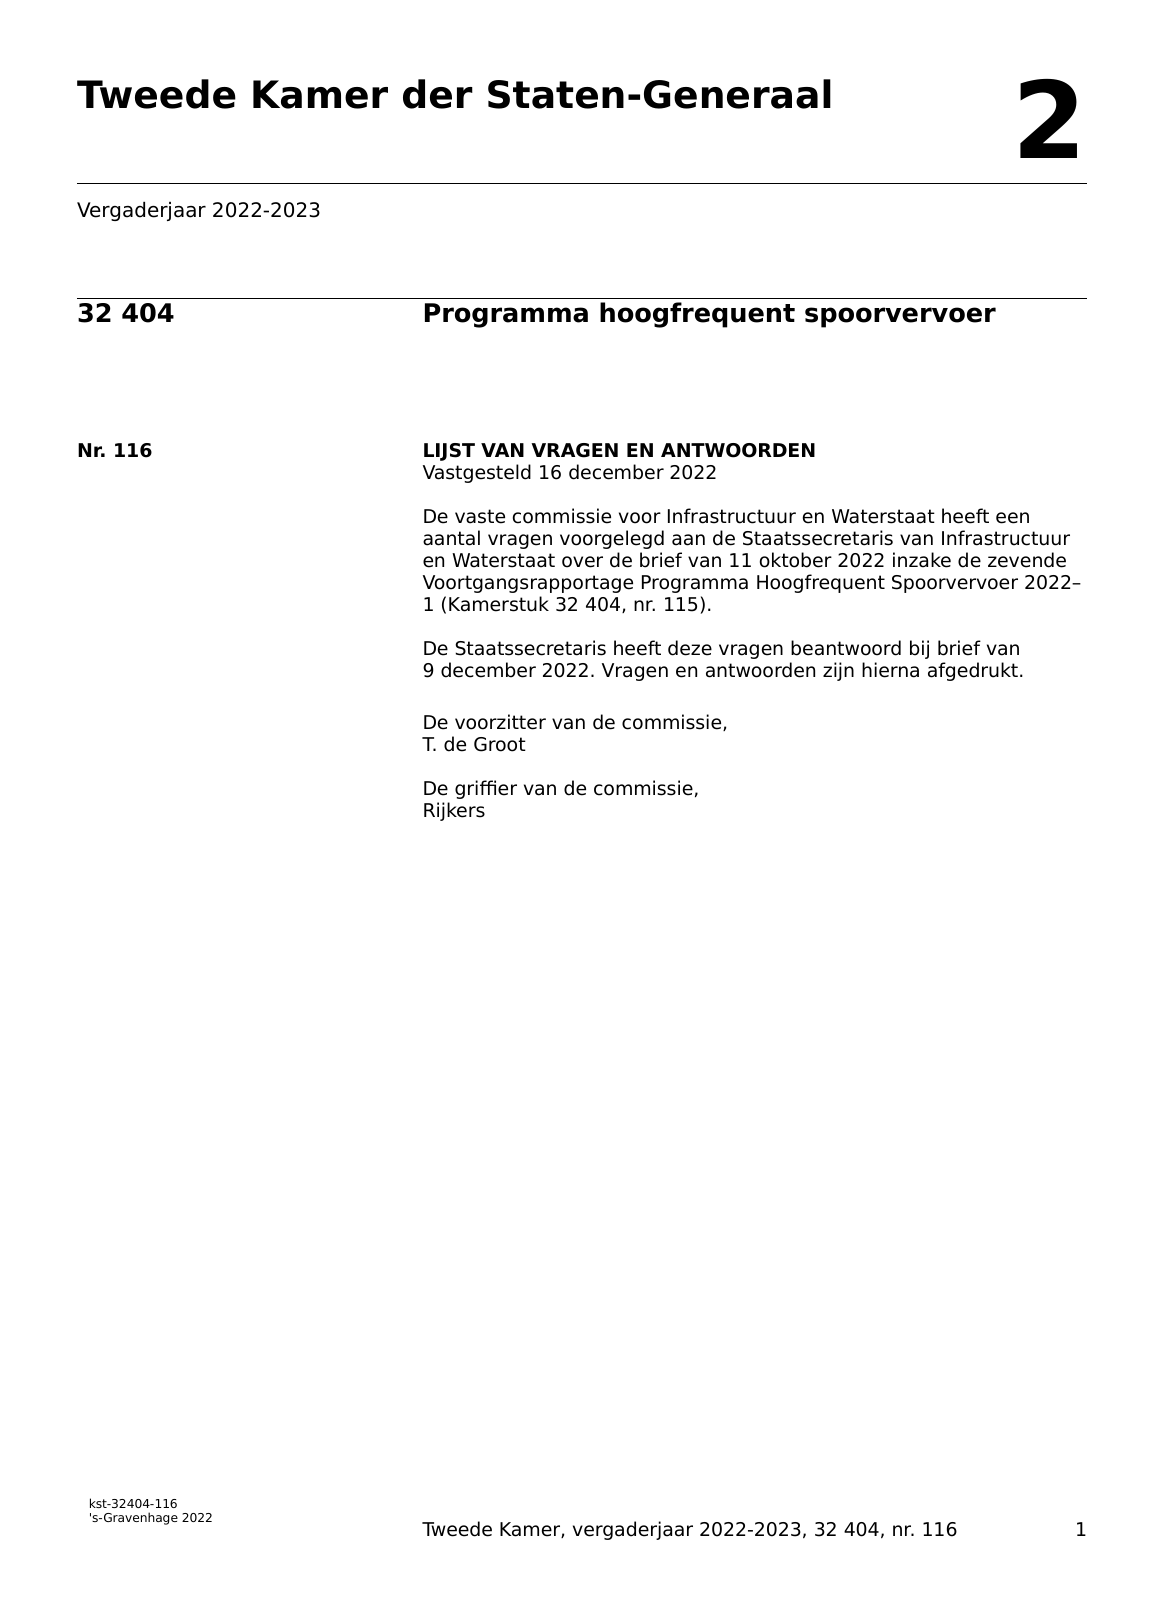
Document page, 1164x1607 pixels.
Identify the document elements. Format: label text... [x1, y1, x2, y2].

subtitle Nr. 116 LIJST VAN VRAGEN EN ANTWOORDEN [77, 440, 1087, 462]
text Vastgesteld 16 december 2022 [422, 462, 1087, 484]
text De vaste commissie voor Infrastructuur en Waterstaat heeft een aantal vragen voorgelegd aan de Staatssecretaris van Infrastructuur en Waterstaat over de brief van 11 oktober 2022 inzake de zevende Voortgangsrapportage Programma Hoogfrequent Spoorvervoer 2022–1 (Kamerstuk 32 404, nr. 115). [422, 506, 1087, 616]
table_header Tweede Kamer der Staten-Generaal [77, 59, 886, 183]
table_header 2 [886, 59, 1087, 183]
text kst-32404-116 [88, 1497, 323, 1511]
table_cell Vergaderjaar 2022-2023 [77, 184, 1087, 298]
text 's-Gravenhage 2022 [88, 1511, 323, 1525]
text De griffier van de commissie, Rijkers [422, 778, 1087, 822]
subtitle 32 404 Programma hoogfrequent spoorvervoer [77, 299, 1087, 329]
text De Staatssecretaris heeft deze vragen beantwoord bij brief van 9 december 2022. Vragen en antwoorden zijn hierna afgedrukt. [422, 638, 1087, 682]
text De voorzitter van de commissie, T. de Groot [422, 712, 1087, 756]
